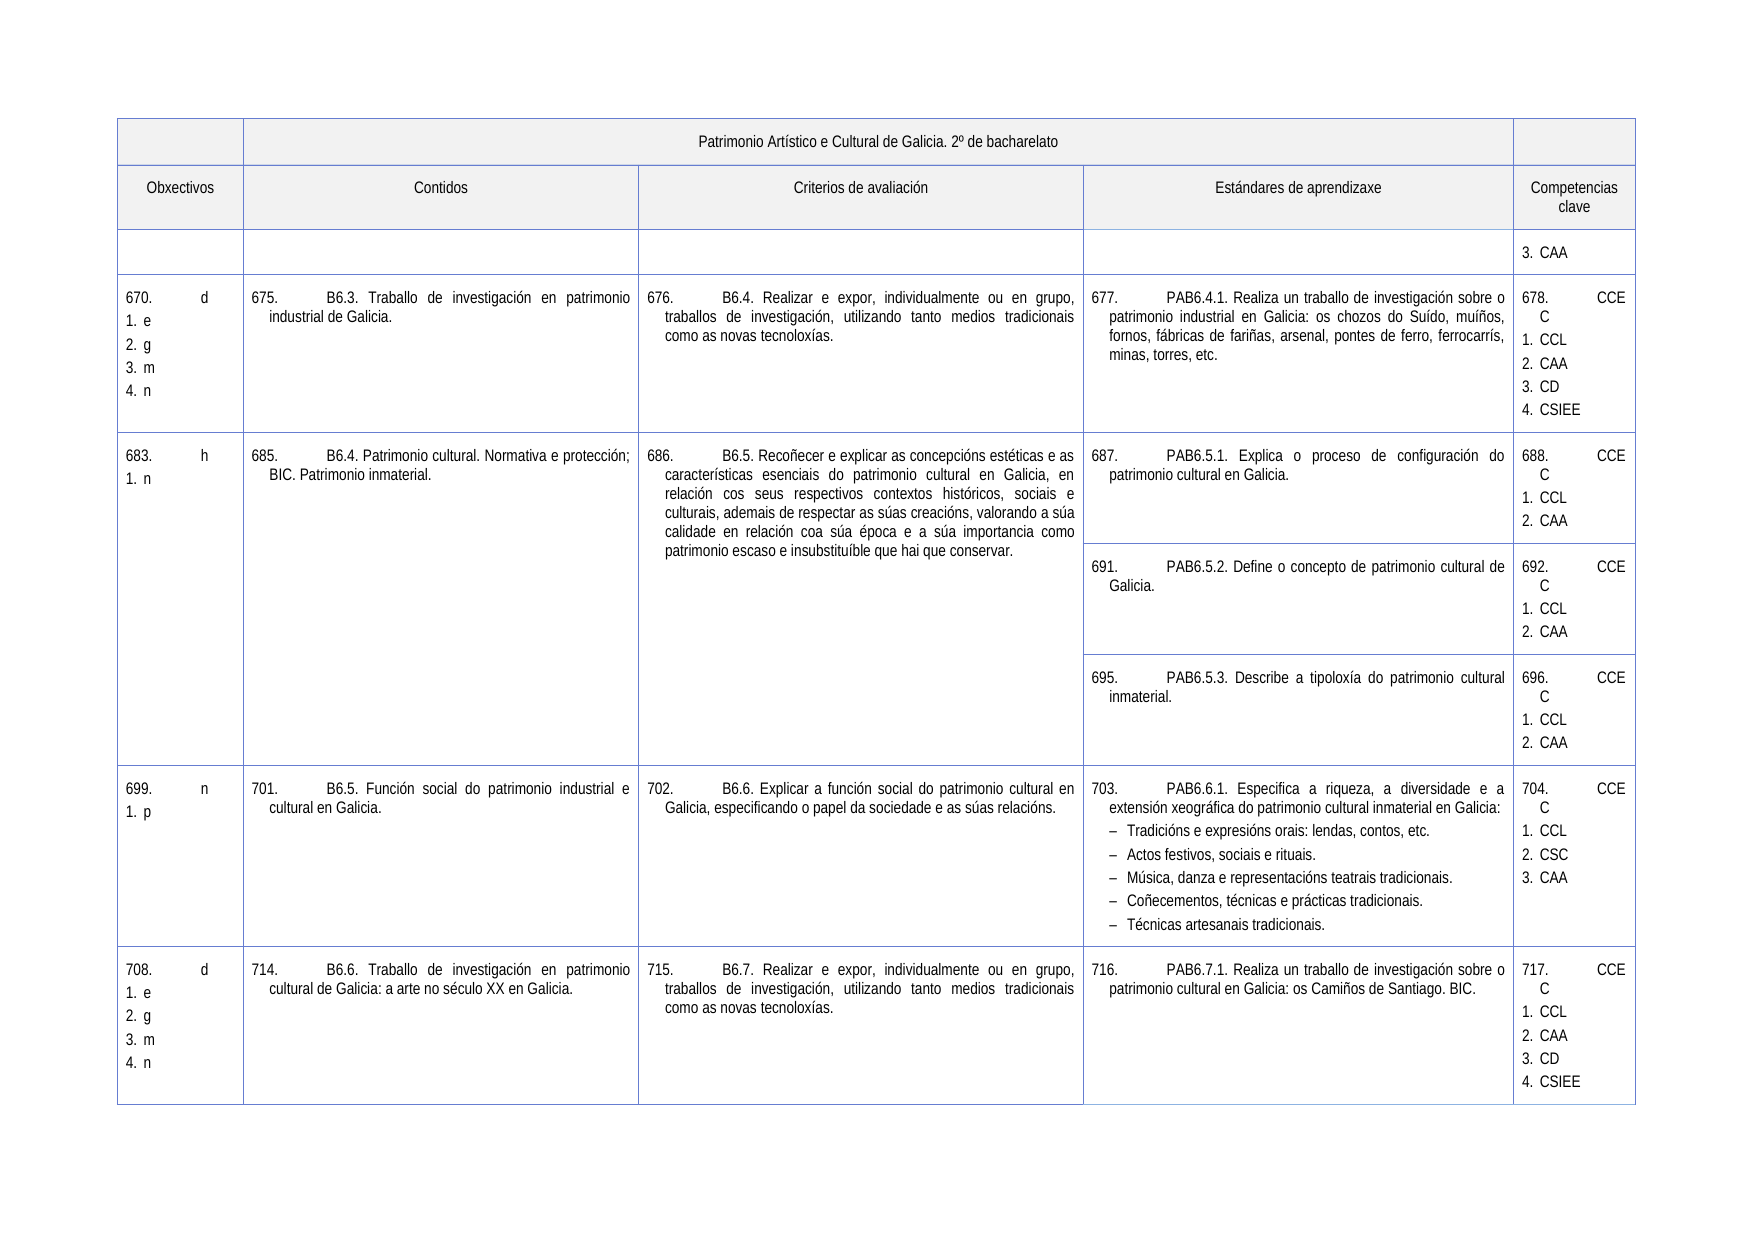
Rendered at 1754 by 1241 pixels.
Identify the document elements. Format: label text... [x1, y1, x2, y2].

table_cell PAB6.4.1. Realiza un traballo de investigación sobre o patrimonio industrial en Galicia: os chozos do Suído, muíños, fornos, fábricas de fariñas, arsenal, pontes de ferro, ferrocarrís, minas, torres, etc. [1084, 275, 1513, 432]
table_cell Contidos [244, 166, 638, 229]
table_cell CCEC CCL CSC CAA [1514, 766, 1635, 946]
table_header Patrimonio Artístico e Cultural de Galicia. 2º de bacharelato [244, 119, 1513, 164]
table_cell Estándares de aprendizaxe [1084, 166, 1513, 229]
table_cell [244, 230, 638, 274]
table_cell CCEC CCL CAA [1514, 655, 1635, 765]
table_cell B6.7. Realizar e expor, individualmente ou en grupo, traballos de investigación, utilizando tanto medios tradicionais como as novas tecnoloxías. [639, 947, 1083, 1104]
table_cell h n [118, 433, 243, 765]
table_cell B6.6. Explicar a función social do patrimonio cultural en Galicia, especificando o papel da sociedade e as súas relacións. [639, 766, 1083, 946]
table_header [1514, 119, 1635, 164]
table_cell [1084, 230, 1513, 274]
table_cell B6.6. Traballo de investigación en patrimonio cultural de Galicia: a arte no século XX en Galicia. [244, 947, 638, 1104]
table_cell CCEC CCL CAA CD CSIEE [1514, 275, 1635, 432]
table_cell Criterios de avaliación [639, 166, 1083, 229]
table_cell d e g m n [118, 275, 243, 432]
table_cell Obxectivos [118, 166, 243, 229]
table_cell CCEC CCL CAA CD CSIEE [1514, 947, 1635, 1104]
table_cell B6.3. Traballo de investigación en patrimonio industrial de Galicia. [244, 275, 638, 432]
table_header [118, 119, 243, 164]
table_cell Competencias clave [1514, 166, 1635, 229]
table_cell d e g m n p [118, 947, 243, 1104]
table_cell B6.5. Recoñecer e explicar as concepcións estéticas e as características esenciais do patrimonio cultural en Galicia, en relación cos seus respectivos contextos históricos, sociais e culturais, ademais de respectar as súas creacións, valorando a súa calidade en relación coa súa época e a súa importancia como patrimonio escaso e insubstituíble que hai que conservar. [639, 433, 1083, 765]
table_cell PAB6.5.2. Define o concepto de patrimonio cultural de Galicia. [1084, 544, 1513, 654]
table_cell [639, 230, 1083, 274]
table_cell PAB6.7.1. Realiza un traballo de investigación sobre o patrimonio cultural en Galicia: os Camiños de Santiago. BIC. [1084, 947, 1513, 1104]
table_cell B6.4. Patrimonio cultural. Normativa e protección; BIC. Patrimonio inmaterial. [244, 433, 638, 765]
table_cell n p [118, 766, 243, 946]
table_cell [118, 230, 243, 274]
table_cell B6.5. Función social do patrimonio industrial e cultural en Galicia. [244, 766, 638, 946]
table_cell CCEC CCL CAA [1514, 544, 1635, 654]
table_cell CCEC CCL CAA [1514, 433, 1635, 543]
table_cell CCEC CCL CSC CAA [1514, 230, 1635, 274]
table_cell PAB6.5.1. Explica o proceso de configuración do patrimonio cultural en Galicia. [1084, 433, 1513, 543]
table_cell B6.4. Realizar e expor, individualmente ou en grupo, traballos de investigación, utilizando tanto medios tradicionais como as novas tecnoloxías. [639, 275, 1083, 432]
table_cell PAB6.6.1. Especifica a riqueza, a diversidade e a extensión xeográfica do patrimonio cultural inmaterial en Galicia: Tradicións e expresións orais: lendas, contos, etc. Actos festivos, sociais e rituais. Música, danza e representacións teatrais tradicionais. Coñecementos, técnicas e prácticas tradicionais. Técnicas artesanais tradicionais. [1084, 766, 1513, 946]
table_cell PAB6.5.3. Describe a tipoloxía do patrimonio cultural inmaterial. [1084, 655, 1513, 765]
